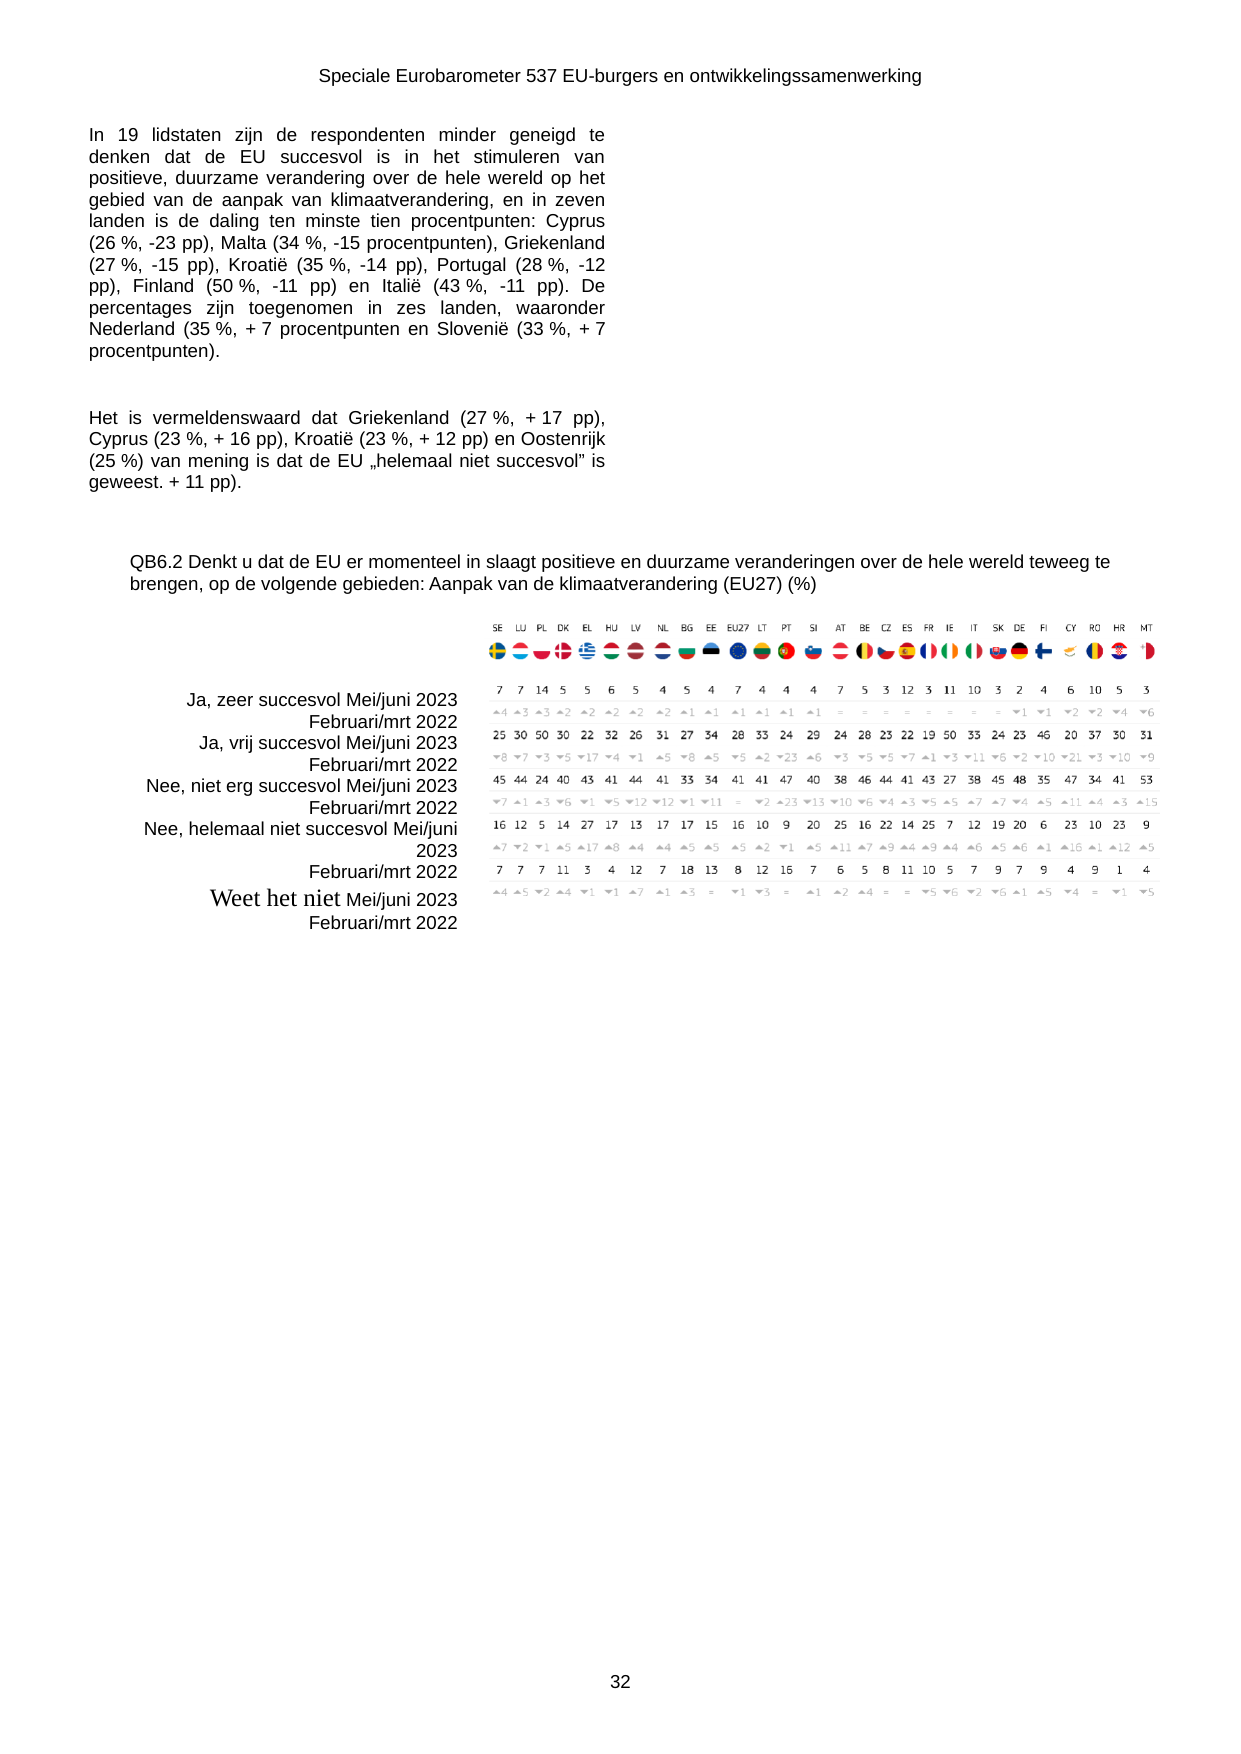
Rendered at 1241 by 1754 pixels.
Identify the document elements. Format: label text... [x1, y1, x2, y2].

text Het is vermeldenswaard dat Griekenland (27 %, + 17 pp), Cyprus (23 %, + 16 pp), Kroatië (23 %, + 12 pp) en Oostenrijk (25 %) van mening is dat de EU „helemaal niet succesvol” is geweest. + 11 pp). [88, 406, 605, 493]
text In 19 lidstaten zijn de respondenten minder geneigd te denken dat de EU succesvol is in het stimuleren van positieve, duurzame verandering over de hele wereld op het gebied van de aanpak van klimaatverandering, en in zeven landen is de daling ten minste tien procentpunten: Cyprus (26 %, -23 pp), Malta (34 %, -15 procentpunten), Griekenland (27 %, -15 pp), Kroatië (35 %, -14 pp), Portugal (28 %, -12 pp), Finland (50 %, -11 pp) en Italië (43 %, -11 pp). De percentages zijn toegenomen in zes landen, waaronder Nederland (35 %, + 7 procentpunten en Slovenië (33 %, + 7 procentpunten). [88, 124, 605, 361]
picture [484, 613, 1164, 902]
